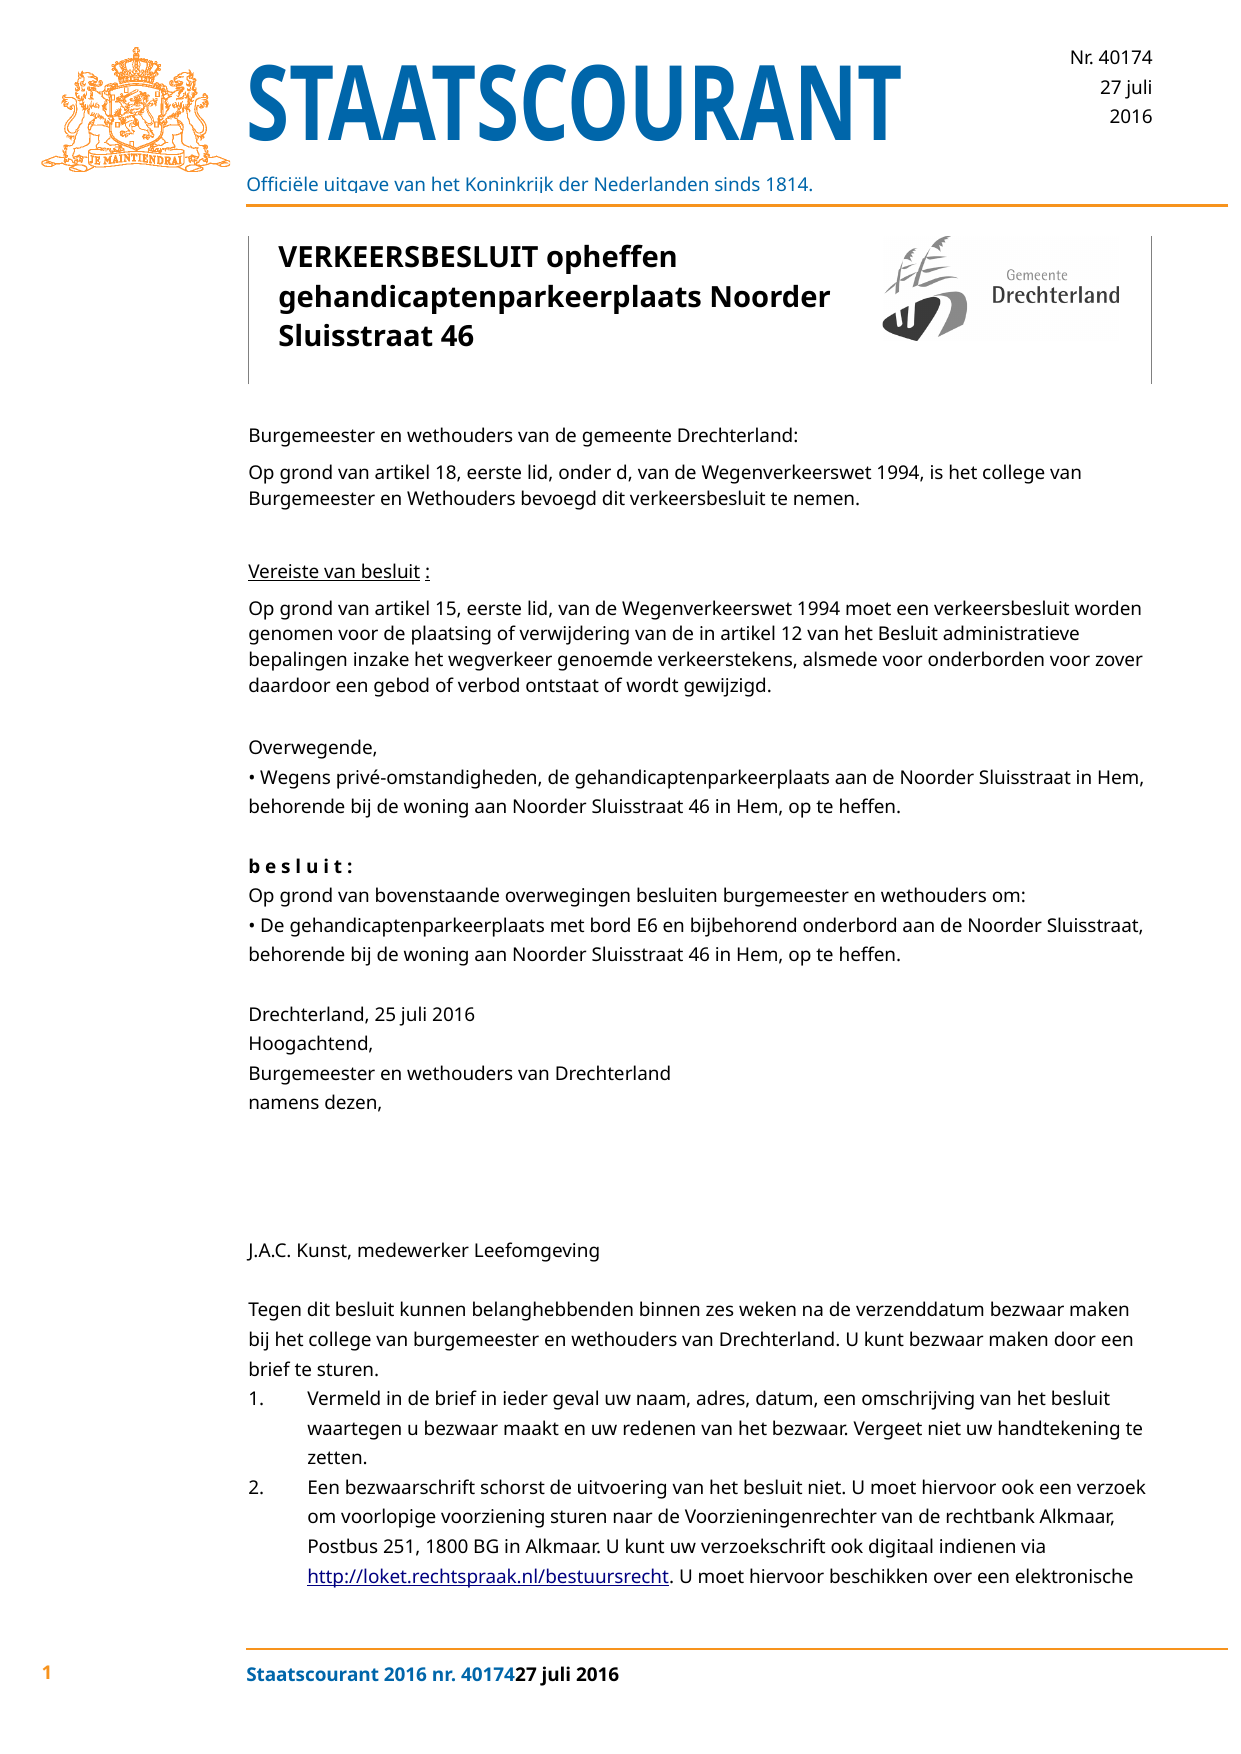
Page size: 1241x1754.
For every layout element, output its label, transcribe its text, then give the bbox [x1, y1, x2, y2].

list Vermeld in de brief in ieder geval uw naam, adres, datum, een omschrijving van het besluit waartegen u bezwaar maakt en uw redenen van het bezwaar. Vergeet niet uw handtekening te zetten. [248, 1385, 1152, 1470]
text Vereiste van besluit : [248, 558, 1152, 584]
text Tegen dit besluit kunnen belanghebbenden binnen zes weken na de verzenddatum bezwaar maken bij het college van burgemeester en wethouders van Drechterland. U kunt bezwaar maken door een brief te sturen. [248, 1297, 1152, 1382]
text b e s l u i t : [248, 853, 1152, 879]
text Overwegende, [248, 734, 1152, 760]
text Burgemeester en wethouders van Drechterland [248, 1060, 1152, 1086]
picture [41, 47, 231, 172]
text Drechterland, 25 juli 2016 [248, 1001, 1152, 1027]
text Hoogachtend, [248, 1030, 1152, 1056]
text • Wegens privé-omstandigheden, de gehandicaptenparkeerplaats aan de Noorder Sluisstraat in Hem, behorende bij de woning aan Noorder Sluisstraat 46 in Hem, op te heffen. [248, 764, 1152, 819]
text Op grond van artikel 15, eerste lid, van de Wegenverkeerswet 1994 moet een verkeersbesluit worden genomen voor de plaatsing of verwijdering van de in artikel 12 van het Besluit administratieve bepalingen inzake het wegverkeer genoemde verkeerstekens, alsmede voor onderborden voor zover daardoor een gebod of verbod ontstaat of wordt gewijzigd. [248, 595, 1152, 698]
table_header [850, 236, 1151, 384]
text Op grond van bovenstaande overwegingen besluiten burgemeester en wethouders om: [248, 882, 1152, 908]
text Burgemeester en wethouders van de gemeente Drechterland: [248, 422, 1152, 448]
picture [882, 236, 1119, 341]
text • De gehandicaptenparkeerplaats met bord E6 en bijbehorend onderbord aan de Noorder Sluisstraat, behorende bij de woning aan Noorder Sluisstraat 46 in Hem, op te heffen. [248, 912, 1152, 967]
text Op grond van artikel 18, eerste lid, onder d, van de Wegenverkeerswet 1994, is het college van Burgemeester en Wethouders bevoegd dit verkeersbesluit te nemen. [248, 459, 1152, 510]
table_header VERKEERSBESLUIT opheffen gehandicaptenparkeerplaats Noorder Sluisstraat 46 [249, 236, 850, 384]
list Een bezwaarschrift schorst de uitvoering van het besluit niet. U moet hiervoor ook een verzoek om voorlopige voorziening sturen naar de Voorzieningenrechter van de rechtbank Alkmaar, Postbus 251, 1800 BG in Alkmaar. U kunt uw verzoekschrift ook digitaal indienen via http://loket.rechtspraak.nl/bestuursrecht. U moet hiervoor beschikken over een elektronische [248, 1474, 1152, 1589]
text J.A.C. Kunst, medewerker Leefomgeving [248, 1237, 1152, 1263]
text namens dezen, [248, 1089, 1152, 1115]
